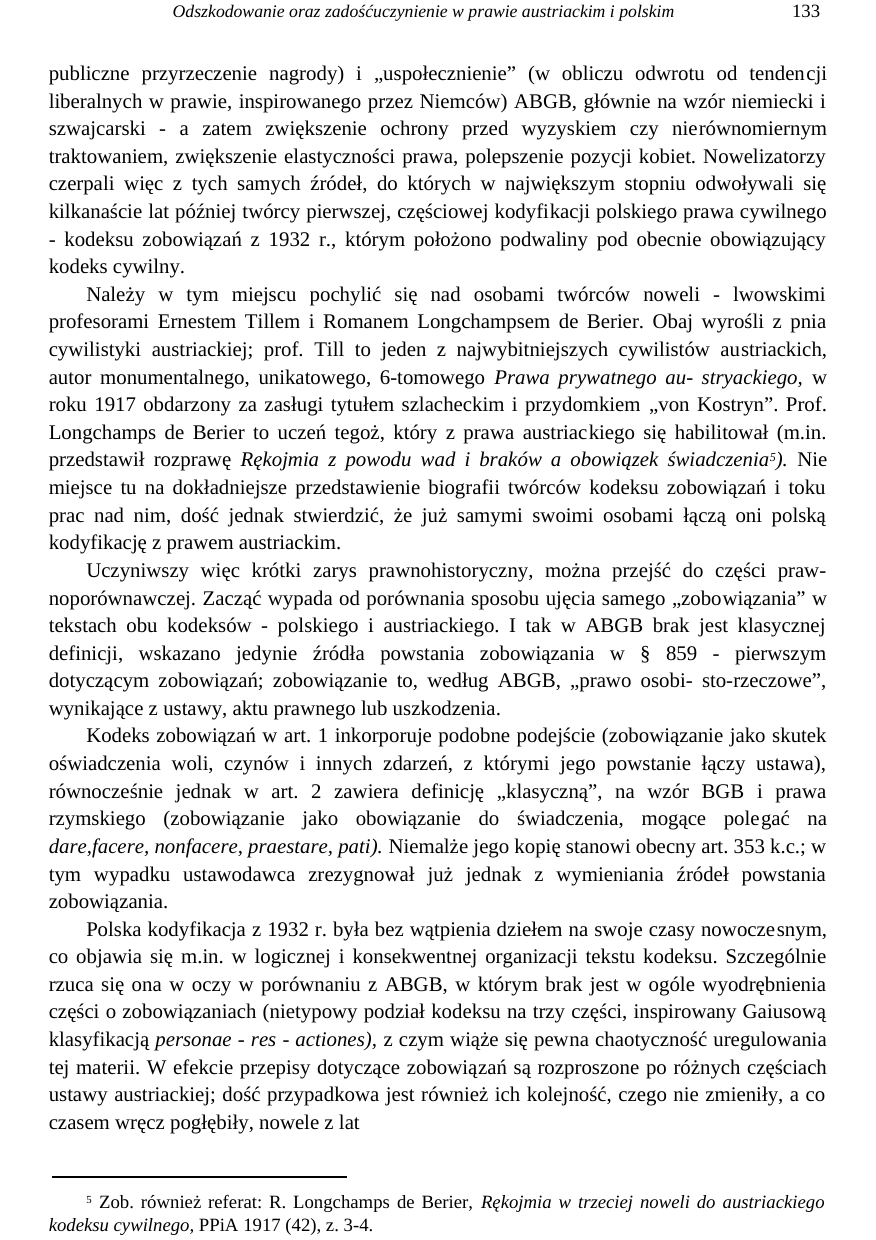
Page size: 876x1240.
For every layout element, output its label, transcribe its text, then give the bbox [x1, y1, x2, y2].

text Kodeks zobowiązań w art. 1 inkorporuje podobne podejście (zobowiązanie jako skutek oświadczenia woli, czynów i innych zdarzeń, z którymi jego powstanie łączy ustawa), równocześnie jednak w art. 2 zawiera definicję „klasyczną”, na wzór BGB i prawa rzymskiego (zobowiązanie jako obowiązanie do świadczenia, mogące pole­gać na dare,facere, nonfacere, praestare, pati). Niemalże jego kopię stanowi obecny art. 353 k.c.; w tym wypadku ustawodawca zrezygnował już jednak z wymieniania źródeł powstania zobowiązania. [48, 723, 827, 913]
text Odszkodowanie oraz zadośćuczynienie w prawie austriackim i polskim 133 [172, 0, 826, 22]
text Należy w tym miejscu pochylić się nad osobami twórców noweli - lwowskimi profesorami Ernestem Tillem i Romanem Longchampsem de Berier. Obaj wyrośli z pnia cywilistyki austriackiej; prof. Till to jeden z najwybitniejszych cywilistów au­striackich, autor monumentalnego, unikatowego, 6-tomowego Prawa prywatnego au- stryackiego, w roku 1917 obdarzony za zasługi tytułem szlacheckim i przydomkiem „von Kostryn”. Prof. Longchamps de Berier to uczeń tegoż, który z prawa austriac­kiego się habilitował (m.in. przedstawił rozprawę Rękojmia z powodu wad i braków a obowiązek świadczenia5). Nie miejsce tu na dokładniejsze przedstawienie biografii twórców kodeksu zobowiązań i toku prac nad nim, dość jednak stwierdzić, że już samymi swoimi osobami łączą oni polską kodyfikację z prawem austriackim. [48, 282, 827, 554]
text 5 Zob. również referat: R. Longchamps de Berier, Rękojmia w trzeciej noweli do austriackiego kodeksu cywilnego, PPiA 1917 (42), z. 3-4. [48, 1191, 827, 1236]
text publiczne przyrzeczenie nagrody) i „uspołecznienie” (w obliczu odwrotu od tenden­cji liberalnych w prawie, inspirowanego przez Niemców) ABGB, głównie na wzór niemiecki i szwajcarski - a zatem zwiększenie ochrony przed wyzyskiem czy nie­równomiernym traktowaniem, zwiększenie elastyczności prawa, polepszenie pozycji kobiet. Nowelizatorzy czerpali więc z tych samych źródeł, do których w największym stopniu odwoływali się kilkanaście lat później twórcy pierwszej, częściowej kodyfi­kacji polskiego prawa cywilnego - kodeksu zobowiązań z 1932 r., którym położono podwaliny pod obecnie obowiązujący kodeks cywilny. [48, 61, 827, 278]
text Polska kodyfikacja z 1932 r. była bez wątpienia dziełem na swoje czasy nowocze­snym, co objawia się m.in. w logicznej i konsekwentnej organizacji tekstu kodeksu. Szczególnie rzuca się ona w oczy w porównaniu z ABGB, w którym brak jest w ogóle wyodrębnienia części o zobowiązaniach (nietypowy podział kodeksu na trzy części, inspirowany Gaiusową klasyfikacją personae - res - actiones), z czym wiąże się pew­na chaotyczność uregulowania tej materii. W efekcie przepisy dotyczące zobowią­zań są rozproszone po różnych częściach ustawy austriackiej; dość przypadkowa jest również ich kolejność, czego nie zmieniły, a co czasem wręcz pogłębiły, nowele z lat [48, 917, 827, 1134]
text Uczyniwszy więc krótki zarys prawnohistoryczny, można przejść do części praw- noporównawczej. Zacząć wypada od porównania sposobu ujęcia samego „zobo­wiązania” w tekstach obu kodeksów - polskiego i austriackiego. I tak w ABGB brak jest klasycznej definicji, wskazano jedynie źródła powstania zobowiązania w § 859 - pierwszym dotyczącym zobowiązań; zobowiązanie to, według ABGB, „prawo osobi- sto-rzeczowe”, wynikające z ustawy, aktu prawnego lub uszkodzenia. [48, 558, 827, 720]
